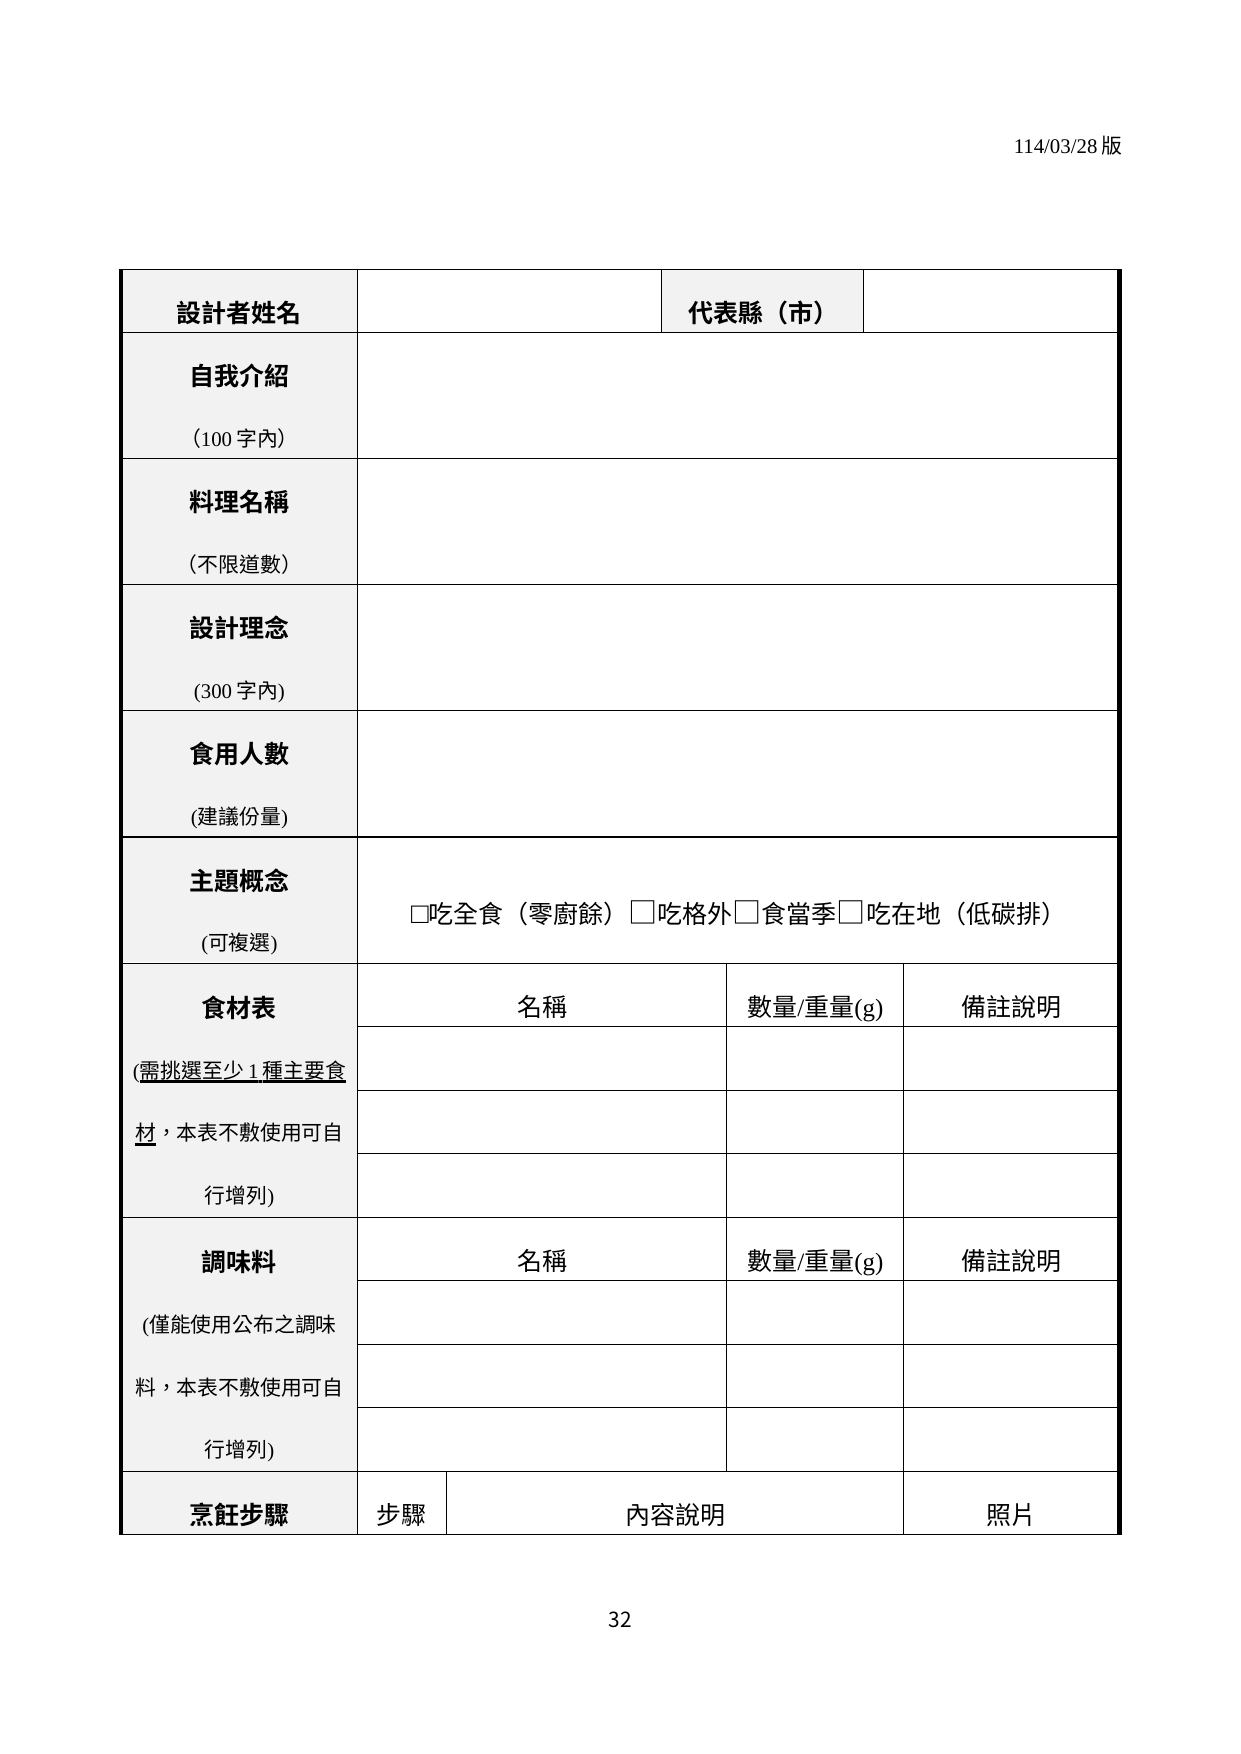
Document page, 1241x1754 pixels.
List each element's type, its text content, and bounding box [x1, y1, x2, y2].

table_cell 數量/重量(g) [727, 1218, 903, 1280]
table_cell 自我介紹 （100字內） [123, 333, 357, 458]
table_cell 名稱 [358, 1218, 726, 1280]
table_cell [358, 1345, 726, 1407]
table_cell 數量/重量(g) [727, 964, 903, 1026]
table_cell [904, 1281, 1117, 1344]
table_cell 名稱 [358, 964, 726, 1026]
table_cell [727, 1408, 903, 1471]
table_cell 備註說明 [904, 964, 1117, 1026]
table_cell [727, 1281, 903, 1344]
table_cell [904, 1345, 1117, 1407]
table_cell 食用人數 (建議份量) [123, 711, 357, 836]
table_cell 食材表 (需挑選至少1種主要食材，本表不敷使用可自行增列) [123, 964, 357, 1217]
table_cell [358, 333, 1117, 458]
table_cell 內容說明 [447, 1472, 903, 1534]
table_cell [904, 1408, 1117, 1471]
table_cell 步驟 [358, 1472, 446, 1534]
table_cell 主題概念 (可複選) [123, 838, 357, 962]
table_cell [904, 1091, 1117, 1153]
table_cell 調味料 (僅能使用公布之調味料，本表不敷使用可自行增列) [123, 1218, 357, 1471]
table_cell □吃全食（零廚餘）□吃格外□食當季□吃在地（低碳排） [358, 838, 1117, 962]
table_cell [727, 1345, 903, 1407]
table_header 代表縣（市） [662, 270, 863, 332]
table_cell [904, 1027, 1117, 1089]
table_cell 照片 [904, 1472, 1117, 1534]
table_cell [358, 459, 1117, 584]
table_cell [358, 1408, 726, 1471]
table_cell [727, 1154, 903, 1217]
table_cell 料理名稱 （不限道數） [123, 459, 357, 584]
table_header [358, 270, 661, 332]
table_cell [358, 1154, 726, 1217]
table_cell [358, 1027, 726, 1089]
table_header 設計者姓名 [123, 270, 357, 332]
table_cell [358, 711, 1117, 836]
table_cell 設計理念 (300字內) [123, 585, 357, 710]
table_cell [358, 585, 1117, 710]
table_cell 備註說明 [904, 1218, 1117, 1280]
table_cell [727, 1091, 903, 1153]
table_cell 烹飪步驟 [123, 1472, 357, 1534]
table_header [864, 270, 1117, 332]
table_cell [358, 1281, 726, 1344]
table_cell [358, 1091, 726, 1153]
table_cell [727, 1027, 903, 1089]
table_cell [904, 1154, 1117, 1217]
